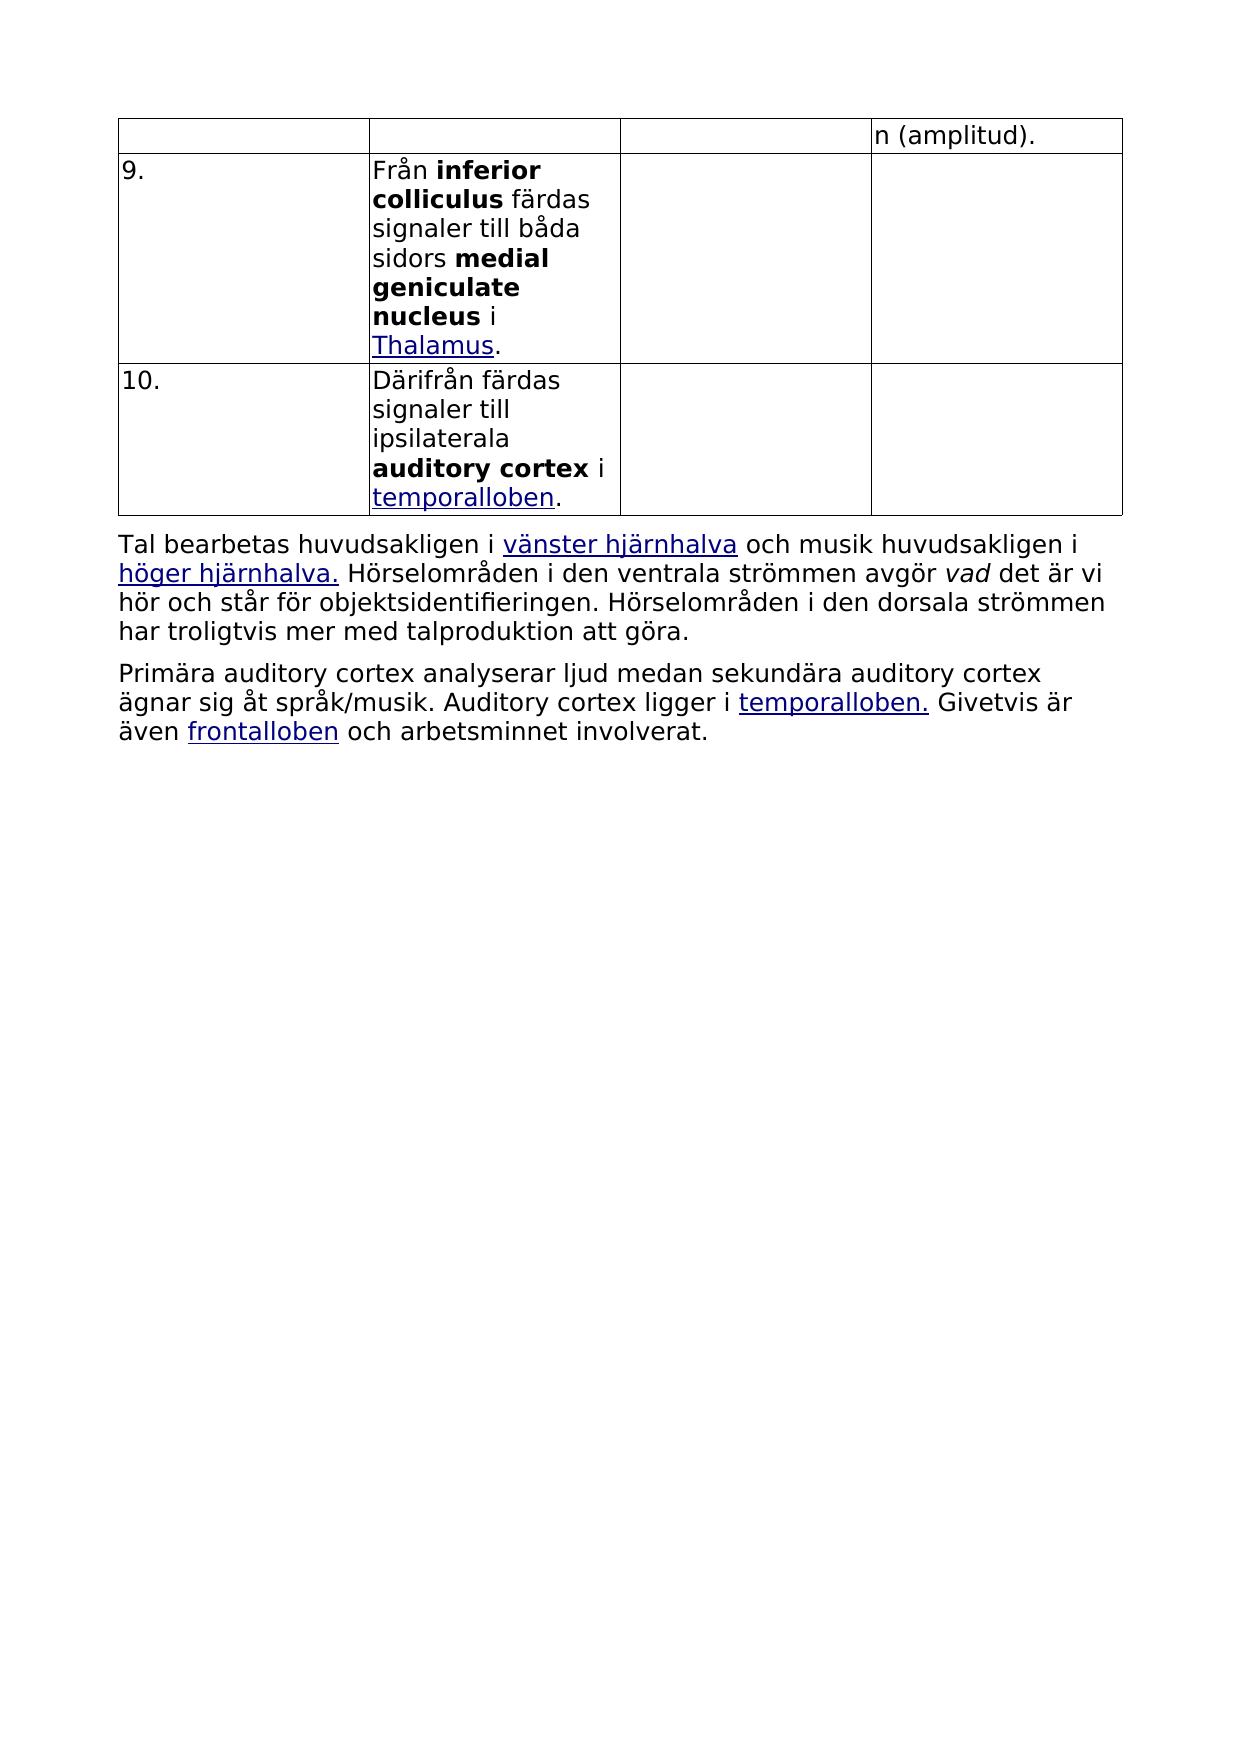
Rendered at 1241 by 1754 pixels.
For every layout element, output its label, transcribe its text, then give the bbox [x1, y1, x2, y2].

table_cell [119, 119, 369, 153]
table_cell 10. [119, 364, 369, 515]
table_cell Därifrån färdas signaler till ipsilaterala auditory cortex i temporalloben. [370, 364, 620, 515]
table_cell [621, 154, 871, 363]
table_cell [872, 364, 1122, 515]
text Primära auditory cortex analyserar ljud medan sekundära auditory cortex ägnar sig åt språk/musik. Auditory cortex ligger i temporalloben. Givetvis är även frontalloben och arbetsminnet involverat. [118, 659, 1122, 747]
text Tal bearbetas huvudsakligen i vänster hjärnhalva och musik huvudsakligen i höger hjärnhalva. Hörselområden i den ventrala strömmen avgör vad det är vi hör och står för objektsidentifieringen. Hörselområden i den dorsala strömmen har troligtvis mer med talproduktion att göra. [118, 530, 1122, 647]
table_cell [872, 154, 1122, 363]
table_cell 9. [119, 154, 369, 363]
table_cell n (amplitud). [872, 119, 1122, 153]
table_cell [621, 119, 871, 153]
table_cell Från inferior colliculus färdas signaler till båda sidors medial geniculate nucleus i Thalamus. [370, 154, 620, 363]
table_cell [621, 364, 871, 515]
table_cell [370, 119, 620, 153]
